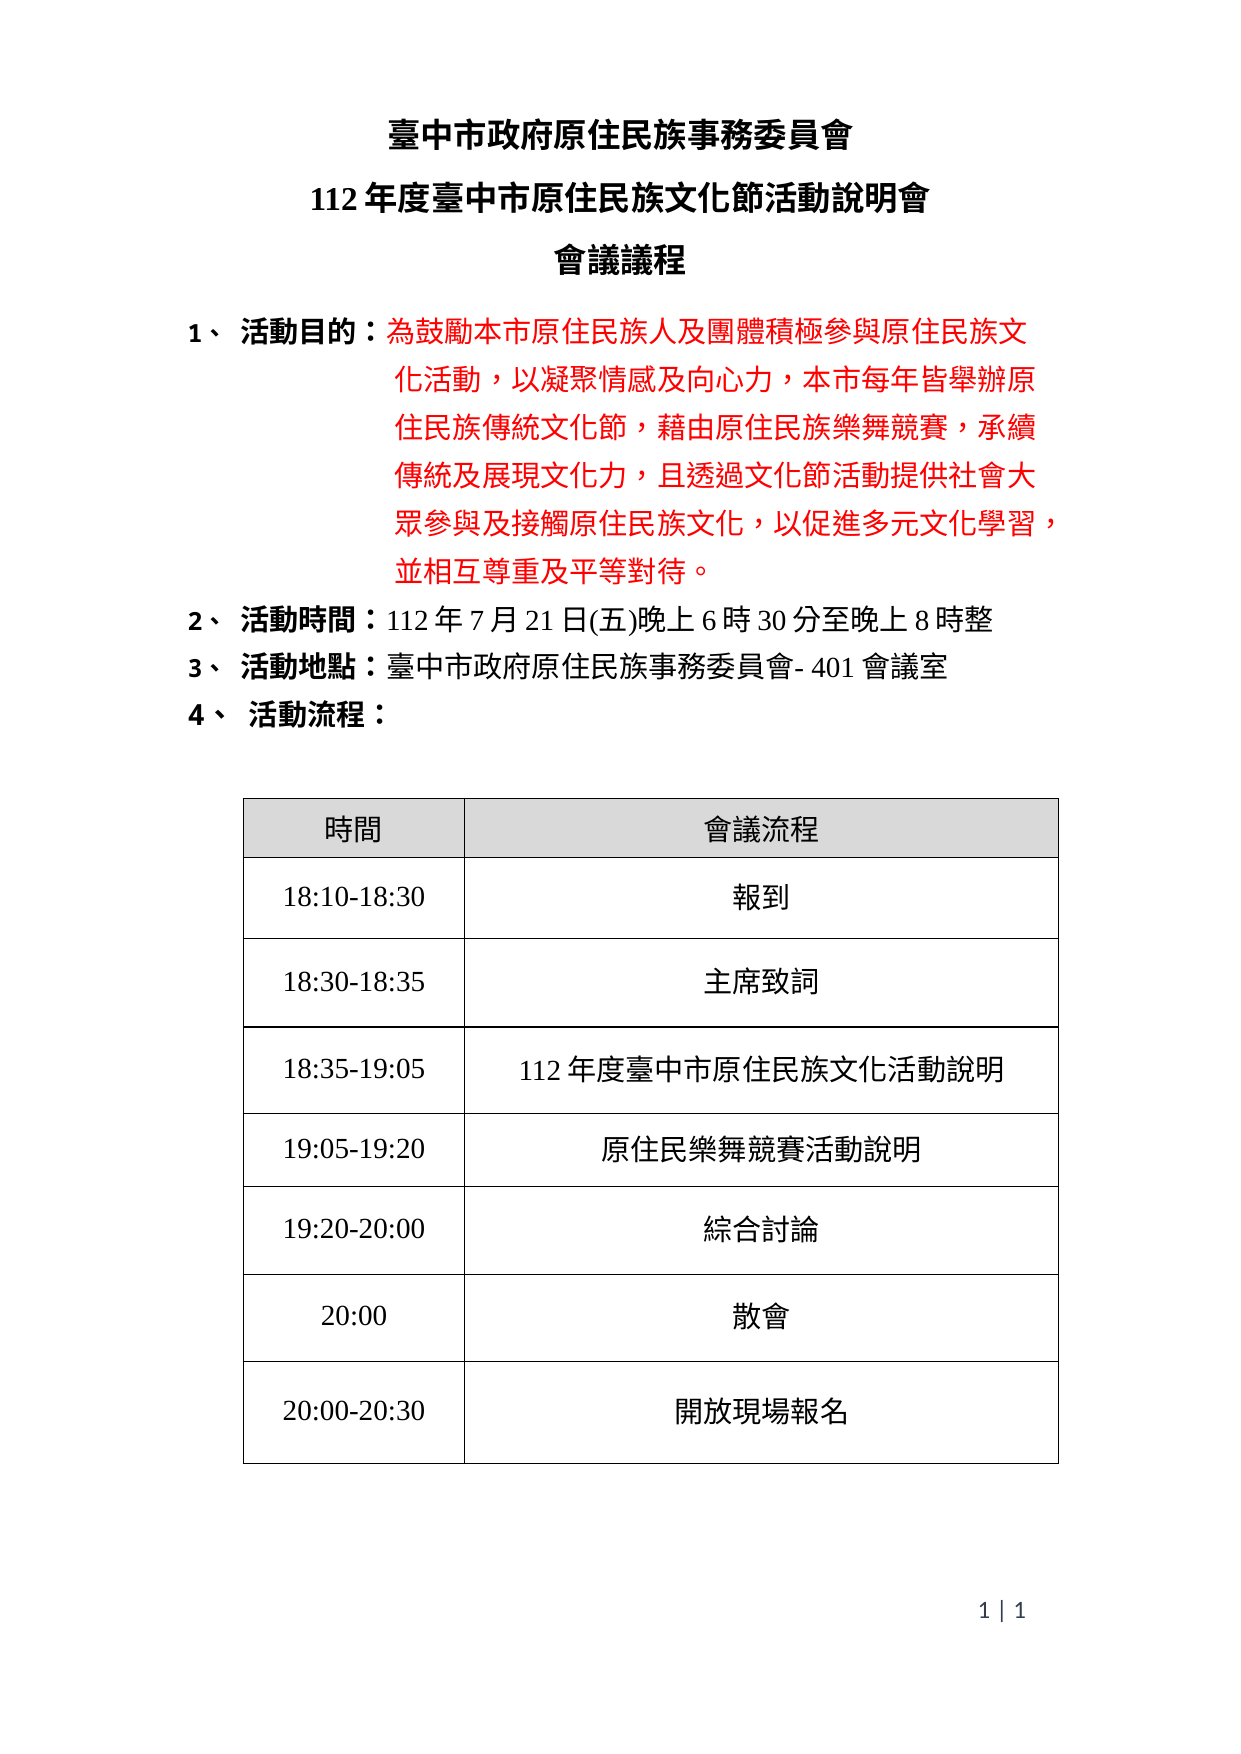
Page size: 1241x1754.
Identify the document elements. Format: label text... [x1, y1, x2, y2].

table_cell 主席致詞 [465, 939, 1058, 1026]
table_cell 報到 [465, 858, 1058, 938]
list 活動流程： [187, 687, 1053, 735]
table_cell 18:30-18:35 [244, 939, 464, 1026]
text 會議議程 [187, 217, 1053, 279]
list 活動時間：112年7月21日(五)晚上6時30分至晚上8時整 [187, 592, 1053, 639]
table_cell 散會 [465, 1275, 1058, 1361]
table_cell 20:00 [244, 1275, 464, 1361]
list 活動地點：臺中市政府原住民族事務委員會- 401會議室 [187, 639, 1053, 687]
list 活動目的：為鼓勵本市原住民族人及團體積極參與原住民族文化活動，以凝聚情感及向心力，本市每年皆舉辦原住民族傳統文化節，藉由原住民族樂舞競賽，承續傳統及展現文化力，且透過文化節活動提供社會大眾參與及接觸原住民族文化，以促進多元文化學習，並相互尊重及平等對待。 [187, 304, 1053, 592]
table_cell 綜合討論 [465, 1187, 1058, 1273]
table_cell 20:00-20:30 [244, 1362, 464, 1463]
table_header 會議流程 [465, 799, 1058, 857]
table_cell 19:05-19:20 [244, 1114, 464, 1186]
table_cell 18:10-18:30 [244, 858, 464, 938]
text 臺中市政府原住民族事務委員會 [187, 92, 1053, 154]
text 112年度臺中市原住民族文化節活動說明會 [187, 154, 1053, 217]
table_cell 原住民樂舞競賽活動說明 [465, 1114, 1058, 1186]
table_cell 112年度臺中市原住民族文化活動說明 [465, 1028, 1058, 1113]
table_cell 19:20-20:00 [244, 1187, 464, 1273]
table_cell 開放現場報名 [465, 1362, 1058, 1463]
table_cell 18:35-19:05 [244, 1028, 464, 1113]
table_header 時間 [244, 799, 464, 857]
